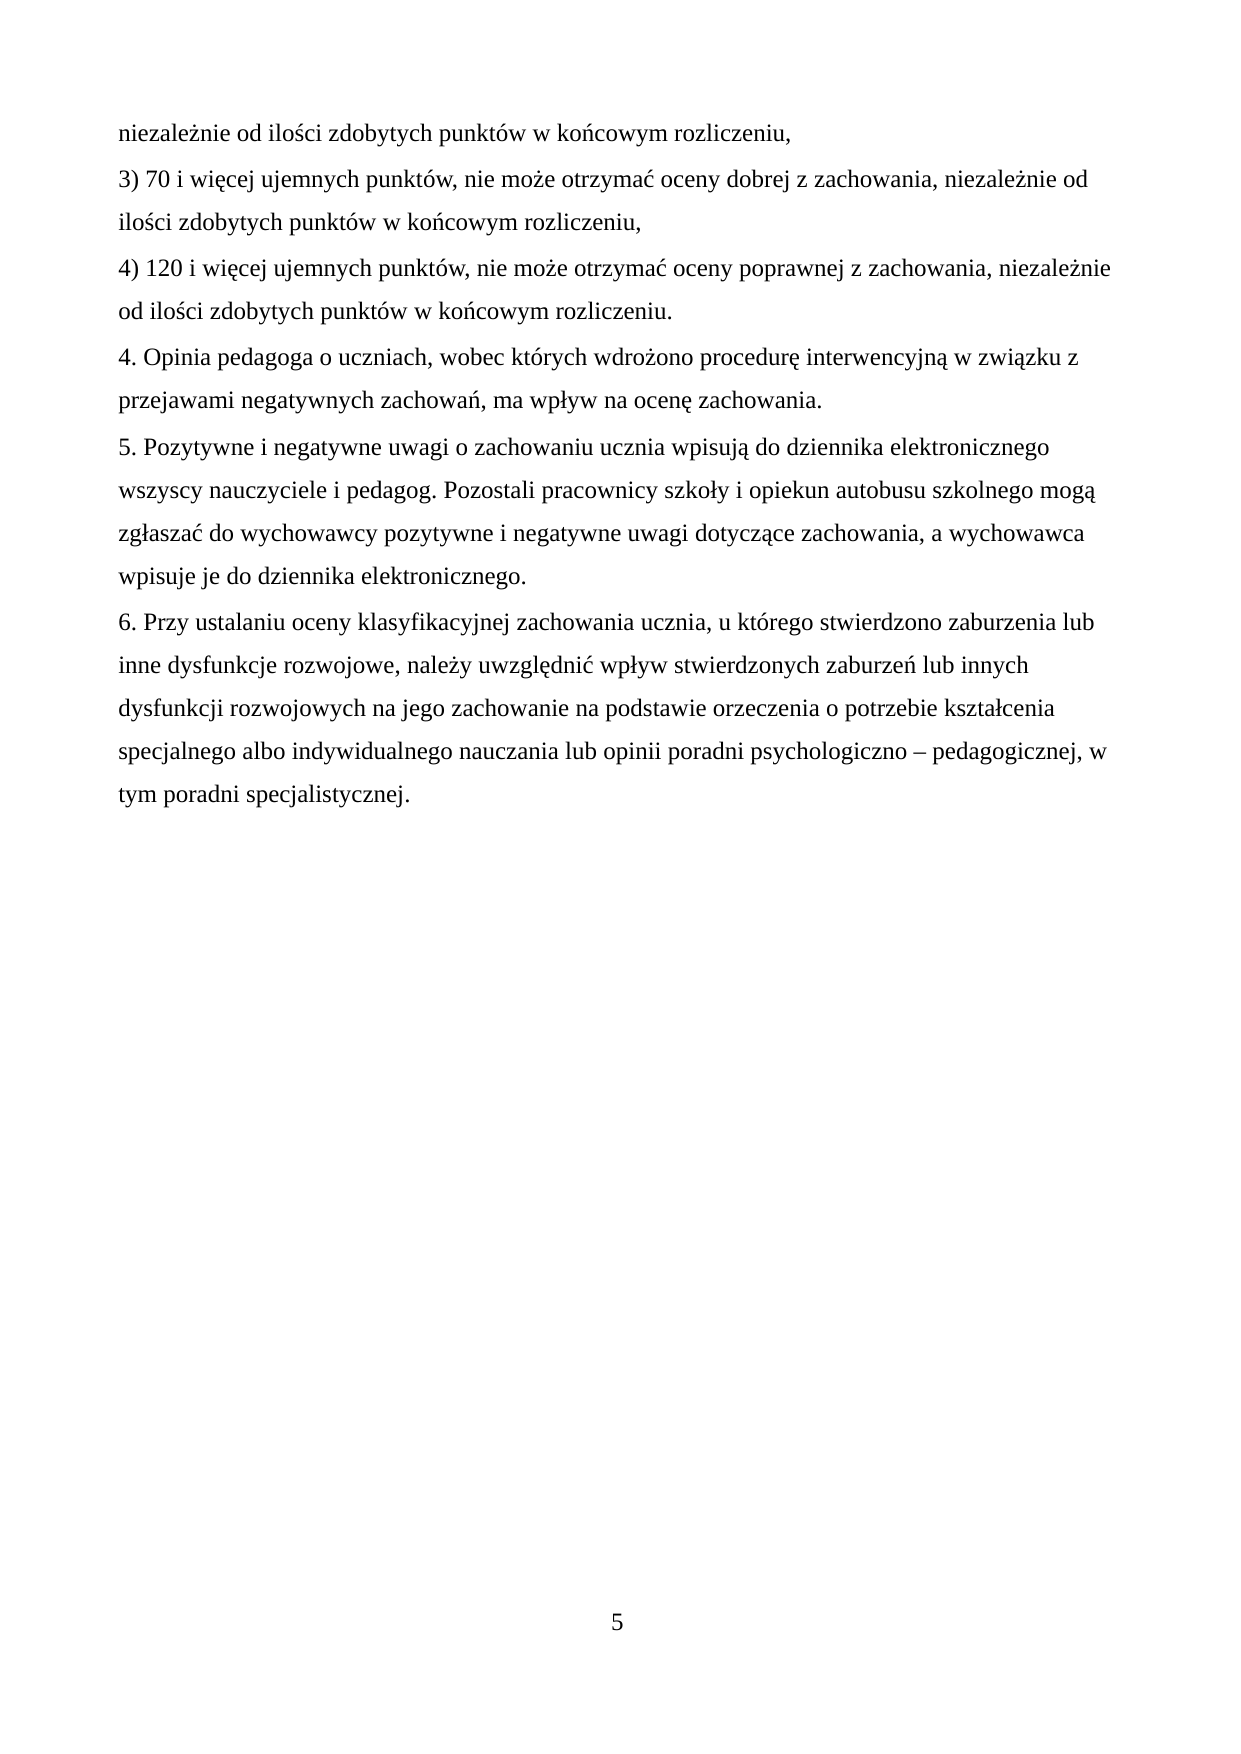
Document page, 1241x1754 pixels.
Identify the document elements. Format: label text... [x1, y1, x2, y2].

text 3) 70 i więcej ujemnych punktów, nie może otrzymać oceny dobrej z zachowania, niezależnie od ilości zdobytych punktów w końcowym rozliczeniu, [118, 164, 1122, 236]
text 4) 120 i więcej ujemnych punktów, nie może otrzymać oceny poprawnej z zachowania, niezależnie od ilości zdobytych punktów w końcowym rozliczeniu. [118, 253, 1122, 325]
text 4. Opinia pedagoga o uczniach, wobec których wdrożono procedurę interwencyjną w związku z przejawami negatywnych zachowań, ma wpływ na ocenę zachowania. [118, 342, 1122, 414]
text 6. Przy ustalaniu oceny klasyfikacyjnej zachowania ucznia, u którego stwierdzono zaburzenia lub inne dysfunkcje rozwojowe, należy uwzględnić wpływ stwierdzonych zaburzeń lub innych dysfunkcji rozwojowych na jego zachowanie na podstawie orzeczenia o potrzebie kształcenia specjalnego albo indywidualnego nauczania lub opinii poradni psychologiczno – pedagogicznej, w tym poradni specjalistycznej. [118, 607, 1122, 808]
text niezależnie od ilości zdobytych punktów w końcowym rozliczeniu, [118, 118, 1122, 147]
text 5. Pozytywne i negatywne uwagi o zachowaniu ucznia wpisują do dziennika elektronicznego wszyscy nauczyciele i pedagog. Pozostali pracownicy szkoły i opiekun autobusu szkolnego mogą zgłaszać do wychowawcy pozytywne i negatywne uwagi dotyczące zachowania, a wychowawca wpisuje je do dziennika elektronicznego. [118, 432, 1122, 590]
